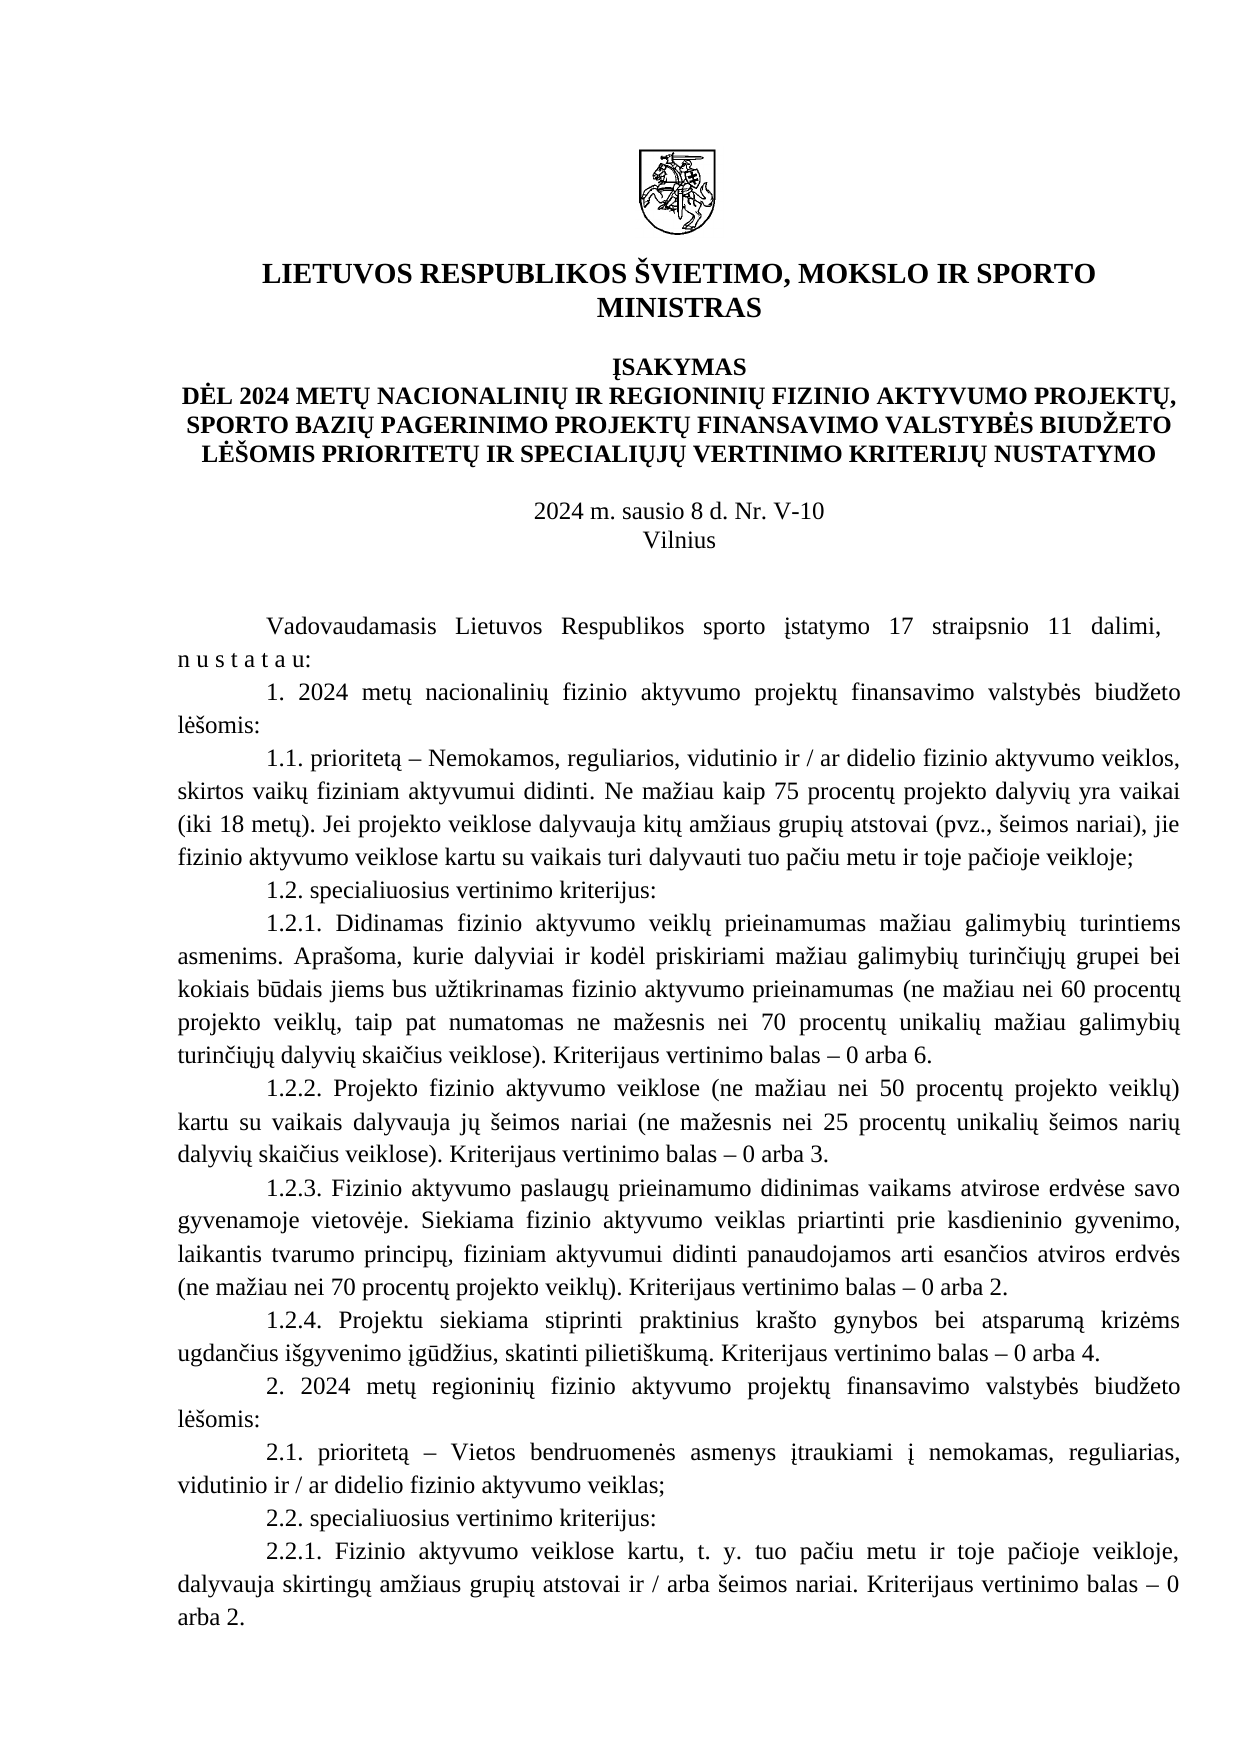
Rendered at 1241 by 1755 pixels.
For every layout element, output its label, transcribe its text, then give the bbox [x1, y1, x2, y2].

text Vilnius [177, 525, 1181, 554]
text LIETUVOS RESPUBLIKOS ŠVIETIMO, MOKSLO IR SPORTO MINISTRAS [177, 257, 1181, 324]
text DĖL 2024 METŲ NACIONALINIŲ IR REGIONINIŲ FIZINIO AKTYVUMO PROJEKTŲ, SPORTO BAZIŲ PAGERINIMO PROJEKTŲ FINANSAVIMO VALSTYBĖS BIUDŽETO LĖŠOMIS PRIORITETŲ IR SPECIALIŲJŲ VERTINIMO KRITERIJŲ NUSTATYMO [177, 381, 1181, 467]
text 2. 2024 metų regioninių fizinio aktyvumo projektų finansavimo valstybės biudžeto lėšomis: [177, 1371, 1181, 1432]
text 1.1. prioritetą – Nemokamos, reguliarios, vidutinio ir / ar didelio fizinio aktyvumo veiklos, skirtos vaikų fiziniam aktyvumui didinti. Ne mažiau kaip 75 procentų projekto dalyvių yra vaikai (iki 18 metų). Jei projekto veiklose dalyvauja kitų amžiaus grupių atstovai (pvz., šeimos nariai), jie fizinio aktyvumo veiklose kartu su vaikais turi dalyvauti tuo pačiu metu ir toje pačioje veikloje; [177, 743, 1181, 871]
subtitle 2024 m. sausio 8 d. Nr. V-10 [177, 496, 1181, 525]
text 2.2.1. Fizinio aktyvumo veiklose kartu, t. y. tuo pačiu metu ir toje pačioje veikloje, dalyvauja skirtingų amžiaus grupių atstovai ir / arba šeimos nariai. Kriterijaus vertinimo balas – 0 arba 2. [177, 1536, 1181, 1631]
text 1. 2024 metų nacionalinių fizinio aktyvumo projektų finansavimo valstybės biudžeto lėšomis: [177, 677, 1181, 739]
text 1.2. specialiuosius vertinimo kriterijus: [177, 875, 1181, 904]
text 2.2. specialiuosius vertinimo kriterijus: [177, 1503, 1181, 1532]
text Vadovaudamasis Lietuvos Respublikos sporto įstatymo 17 straipsnio 11 dalimi, n u s t a t a u: [177, 611, 1181, 673]
text 1.2.4. Projektu siekiama stiprinti praktinius krašto gynybos bei atsparumą krizėms ugdančius išgyvenimo įgūdžius, skatinti pilietiškumą. Kriterijaus vertinimo balas – 0 arba 4. [177, 1305, 1181, 1366]
text 2.1. prioritetą – Vietos bendruomenės asmenys įtraukiami į nemokamas, reguliarias, vidutinio ir / ar didelio fizinio aktyvumo veiklas; [177, 1437, 1181, 1498]
text 1.2.1. Didinamas fizinio aktyvumo veiklų prieinamumas mažiau galimybių turintiems asmenims. Aprašoma, kurie dalyviai ir kodėl priskiriami mažiau galimybių turinčiųjų grupei bei kokiais būdais jiems bus užtikrinamas fizinio aktyvumo prieinamumas (ne mažiau nei 60 procentų projekto veiklų, taip pat numatomas ne mažesnis nei 70 procentų unikalių mažiau galimybių turinčiųjų dalyvių skaičius veiklose). Kriterijaus vertinimo balas – 0 arba 6. [177, 908, 1181, 1069]
text 1.2.3. Fizinio aktyvumo paslaugų prieinamumo didinimas vaikams atvirose erdvėse savo gyvenamoje vietovėje. Siekiama fizinio aktyvumo veiklas priartinti prie kasdieninio gyvenimo, laikantis tvarumo principų, fiziniam aktyvumui didinti panaudojamos arti esančios atviros erdvės (ne mažiau nei 70 procentų projekto veiklų). Kriterijaus vertinimo balas – 0 arba 2. [177, 1173, 1181, 1300]
text ĮSAKYMAS [177, 352, 1181, 381]
text 1.2.2. Projekto fizinio aktyvumo veiklose (ne mažiau nei 50 procentų projekto veiklų) kartu su vaikais dalyvauja jų šeimos nariai (ne mažesnis nei 25 procentų unikalių šeimos narių dalyvių skaičius veiklose). Kriterijaus vertinimo balas – 0 arba 3. [177, 1073, 1181, 1168]
